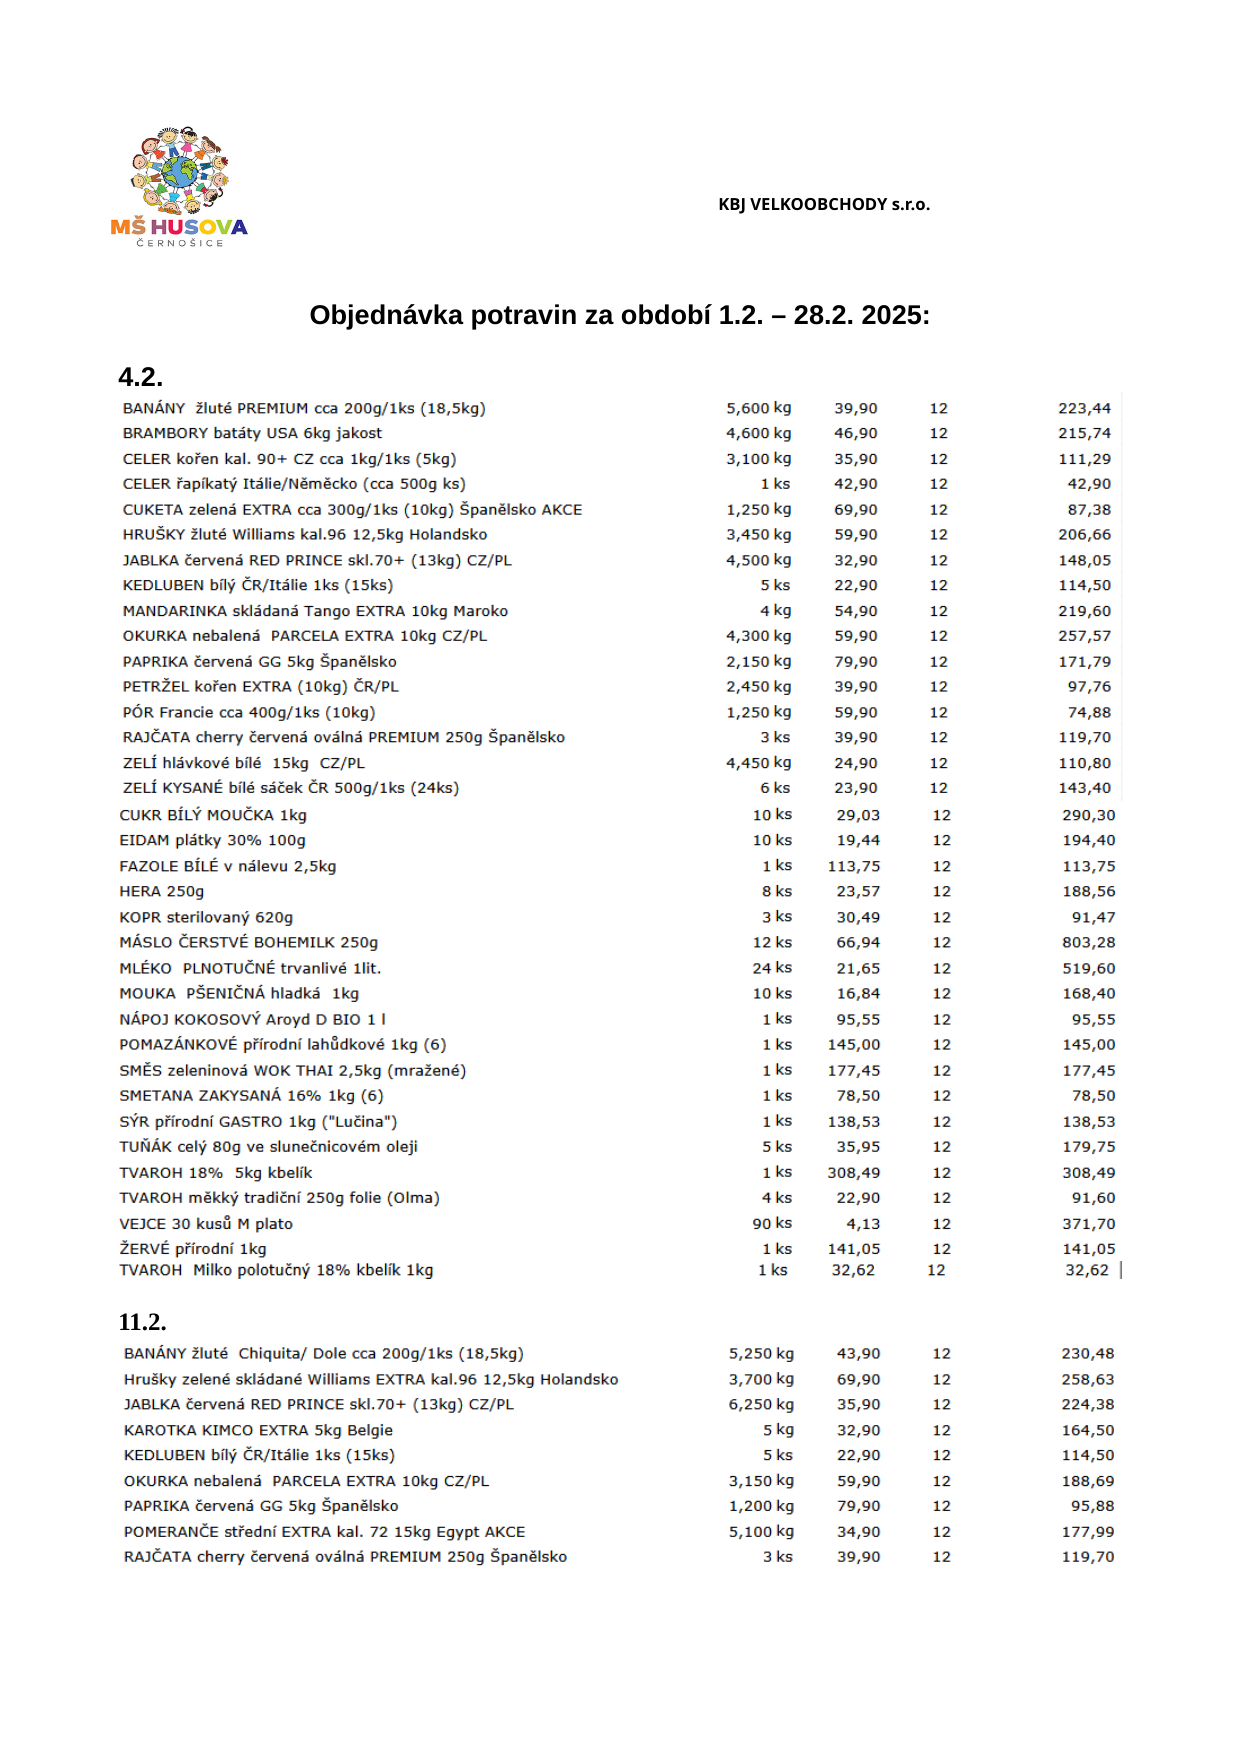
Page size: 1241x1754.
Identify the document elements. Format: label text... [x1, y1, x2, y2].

text 11.2. [118, 1307, 1122, 1336]
text KBJ VELKOOBCHODY s.r.o. [255, 192, 1122, 215]
text Objednávka potravin za období 1.2. – 28.2. 2025: [118, 299, 1122, 330]
text 4.2. [118, 361, 1122, 392]
